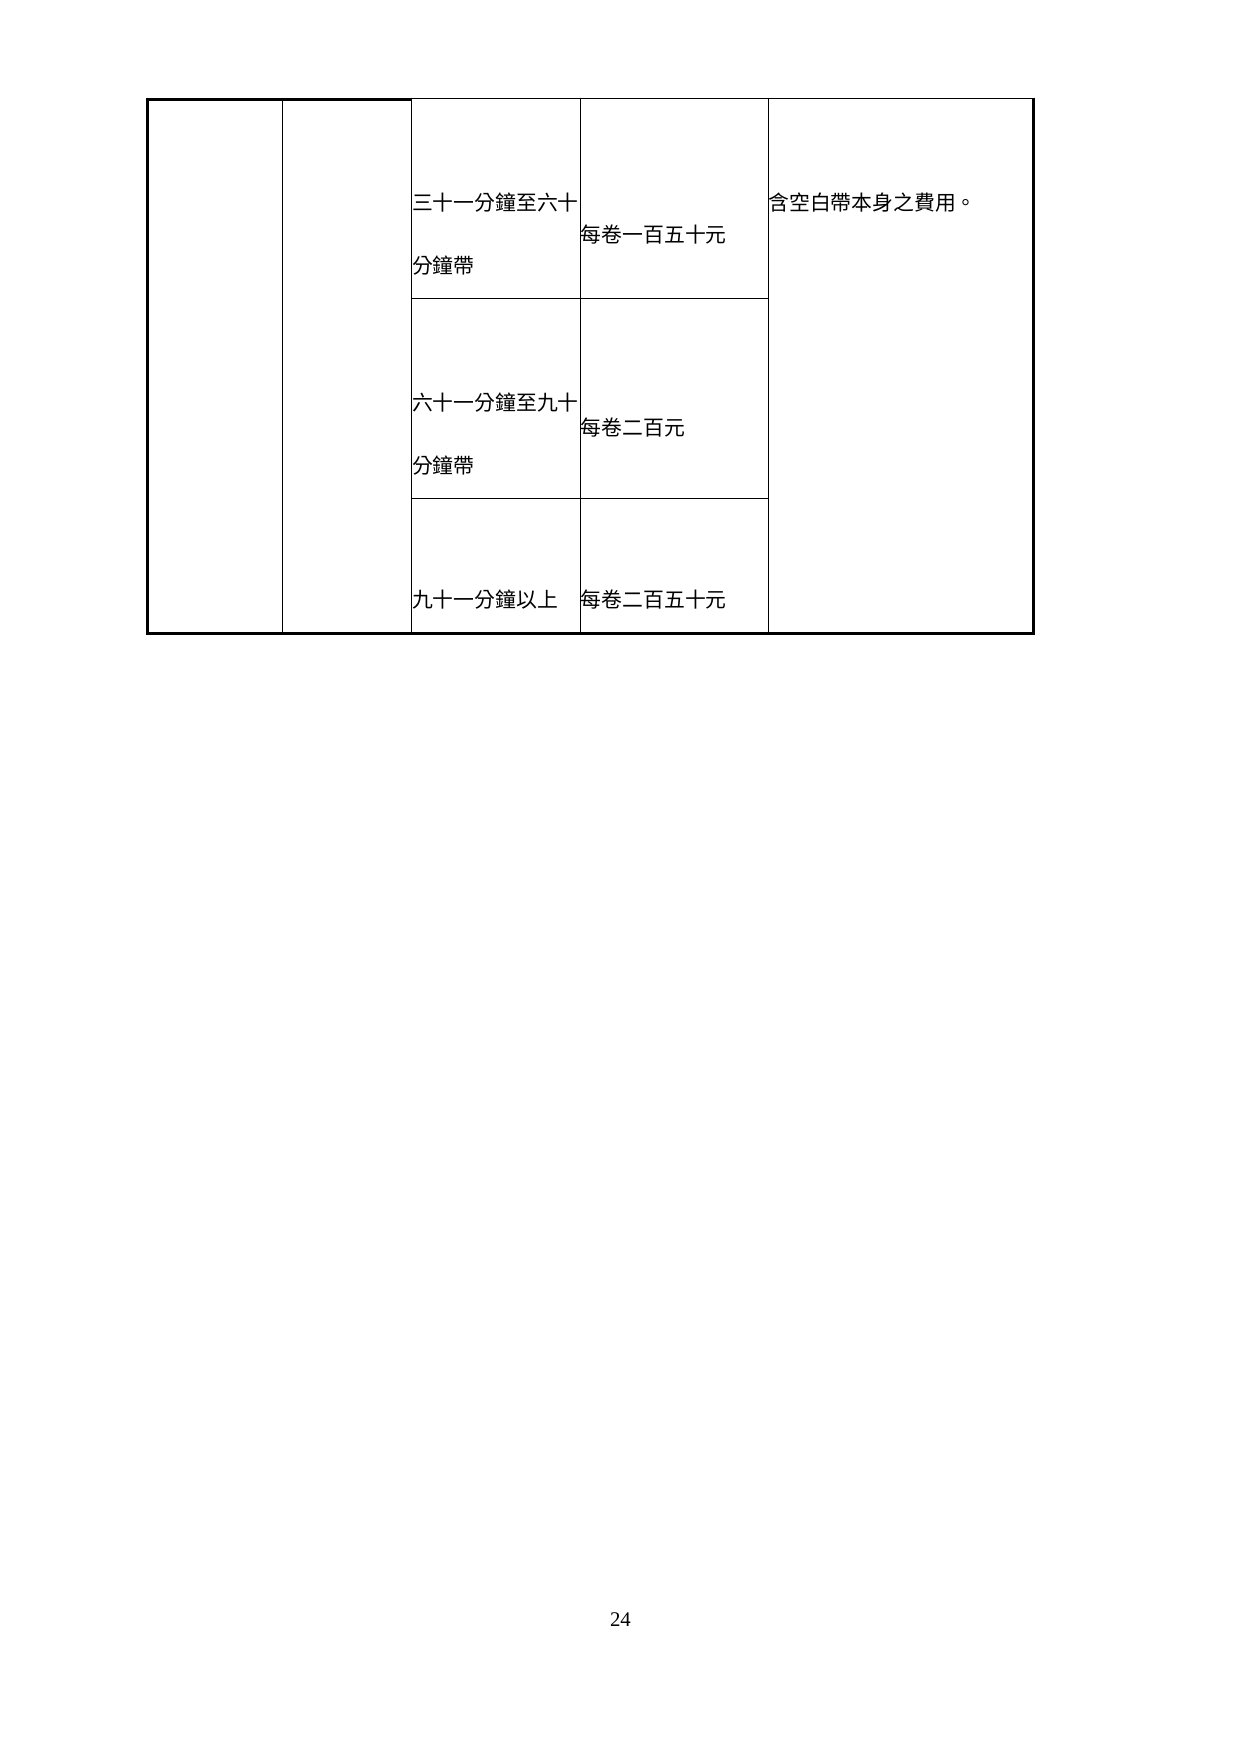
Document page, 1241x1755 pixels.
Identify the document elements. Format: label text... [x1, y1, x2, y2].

table_cell 每卷二百五十元 [581, 499, 768, 632]
table_cell 每卷一百五十元 [581, 99, 768, 297]
table_cell 每卷二百元 [581, 299, 768, 497]
table_cell [149, 101, 282, 632]
table_cell 九十一分鐘以上 [412, 499, 580, 632]
table_cell 六十一分鐘至九十分鐘帶 [412, 299, 580, 497]
table_cell 三十一分鐘至六十分鐘帶 [412, 99, 580, 297]
table_cell [283, 101, 411, 632]
table_cell 含空白帶本身之費用。 [769, 99, 1032, 632]
